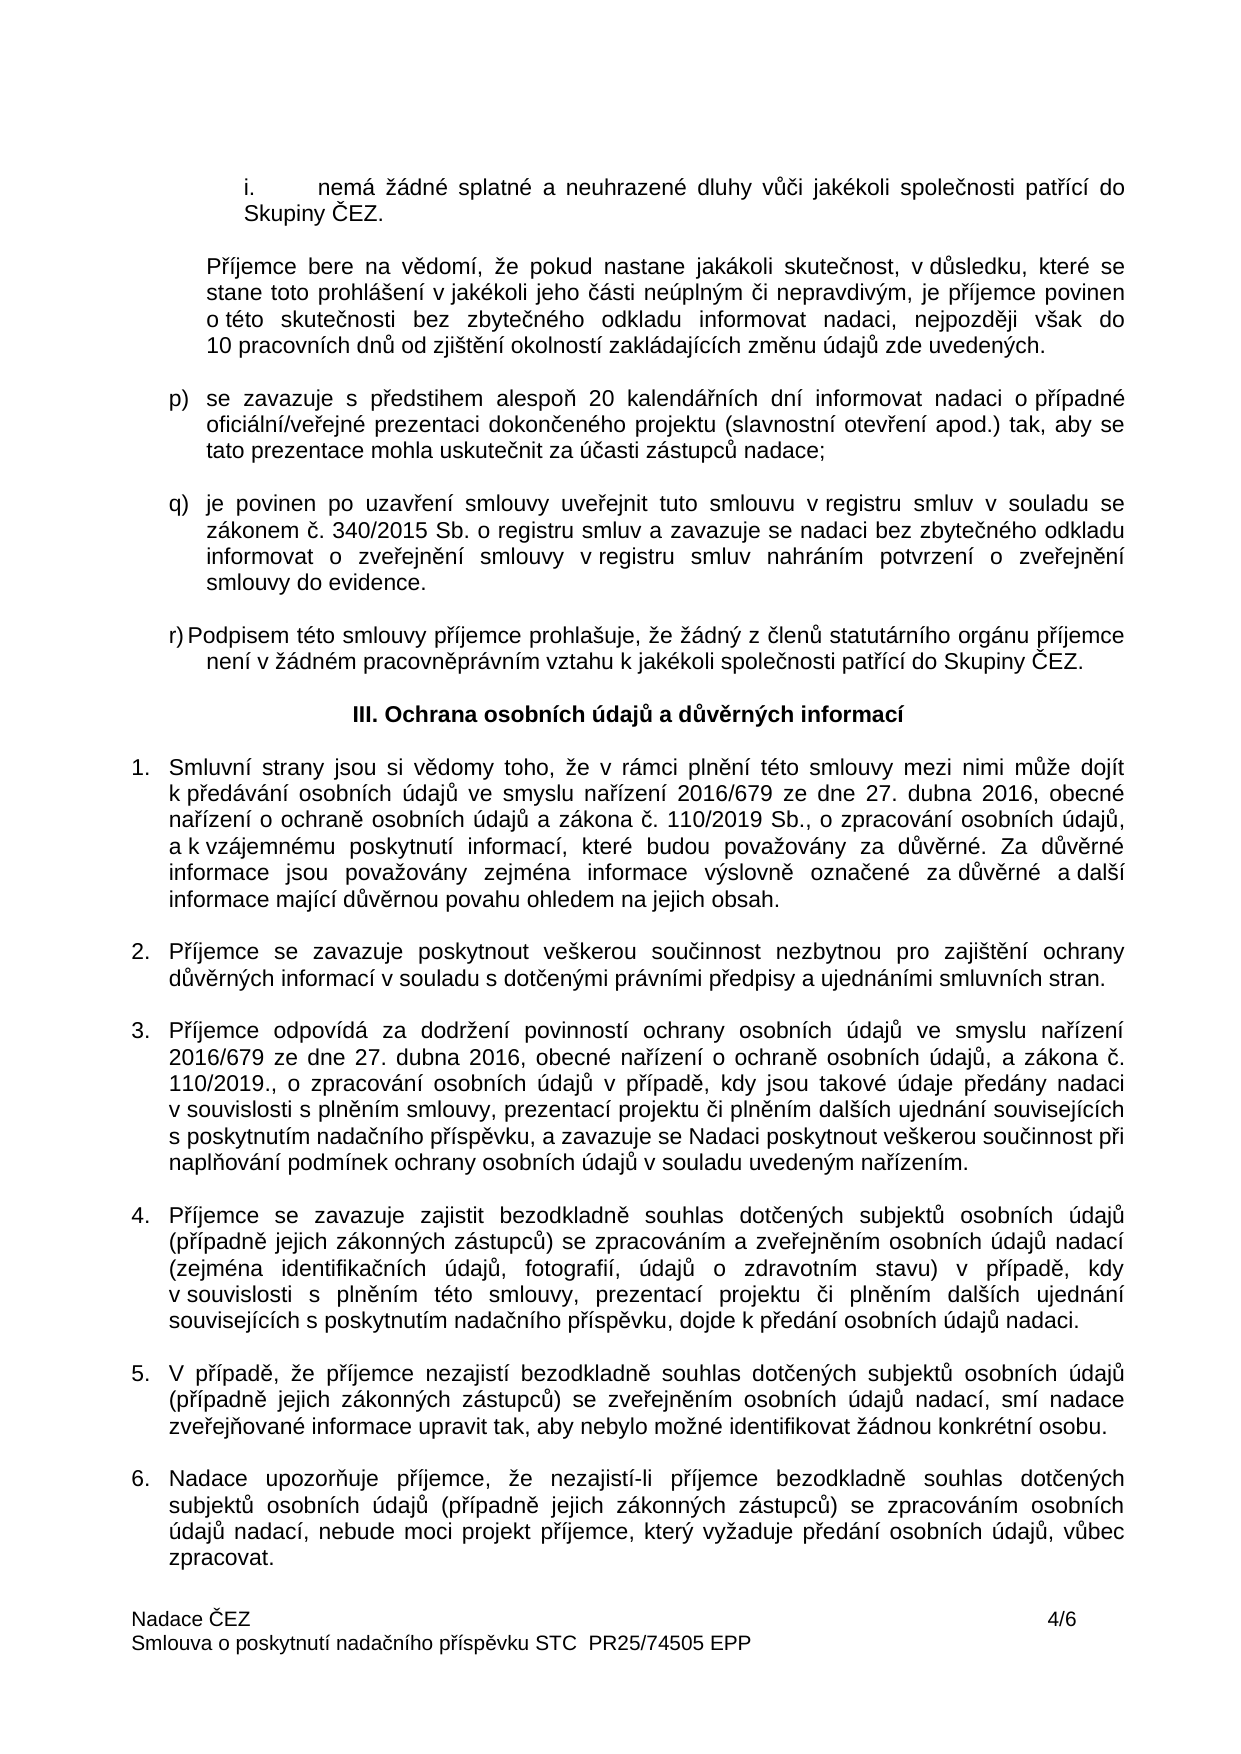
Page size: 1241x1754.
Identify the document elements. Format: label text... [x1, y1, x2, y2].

list nemá žádné splatné a neuhrazené dluhy vůči jakékoli společnosti patřící do Skupiny ČEZ. [244, 174, 1125, 227]
list se zavazuje s předstihem alespoň 20 kalendářních dní informovat nadaci o případné oficiální/veřejné prezentaci dokončeného projektu (slavnostní otevření apod.) tak, aby se tato prezentace mohla uskutečnit za účasti zástupců nadace; [169, 385, 1125, 464]
list Příjemce se zavazuje zajistit bezodkladně souhlas dotčených subjektů osobních údajů (případně jejich zákonných zástupců) se zpracováním a zveřejněním osobních údajů nadací (zejména identifikačních údajů, fotografií, údajů o zdravotním stavu) v případě, kdy v souvislosti s plněním této smlouvy, prezentací projektu či plněním dalších ujednání souvisejících s poskytnutím nadačního příspěvku, dojde k předání osobních údajů nadaci. [131, 1202, 1125, 1333]
list V případě, že příjemce nezajistí bezodkladně souhlas dotčených subjektů osobních údajů (případně jejich zákonných zástupců) se zveřejněním osobních údajů nadací, smí nadace zveřejňované informace upravit tak, aby nebylo možné identifikovat žádnou konkrétní osobu. [131, 1360, 1125, 1439]
list Smluvní strany jsou si vědomy toho, že v rámci plnění této smlouvy mezi nimi může dojít k předávání osobních údajů ve smyslu nařízení 2016/679 ze dne 27. dubna 2016, obecné nařízení o ochraně osobních údajů a zákona č. 110/2019 Sb., o zpracování osobních údajů, a k vzájemnému poskytnutí informací, které budou považovány za důvěrné. Za důvěrné informace jsou považovány zejména informace výslovně označené za důvěrné a další informace mající důvěrnou povahu ohledem na jejich obsah. [131, 754, 1125, 912]
list je povinen po uzavření smlouvy uveřejnit tuto smlouvu v registru smluv v souladu se zákonem č. 340/2015 Sb. o registru smluv a zavazuje se nadaci bez zbytečného odkladu informovat o zveřejnění smlouvy v registru smluv nahráním potvrzení o zveřejnění smlouvy do evidence. [169, 490, 1125, 596]
list Podpisem této smlouvy příjemce prohlašuje, že žádný z členů statutárního orgánu příjemce není v žádném pracovněprávním vztahu k jakékoli společnosti patřící do Skupiny ČEZ. [169, 622, 1125, 675]
subtitle III. Ochrana osobních údajů a důvěrných informací [131, 701, 1125, 727]
list Nadace upozorňuje příjemce, že nezajistí-li příjemce bezodkladně souhlas dotčených subjektů osobních údajů (případně jejich zákonných zástupců) se zpracováním osobních údajů nadací, nebude moci projekt příjemce, který vyžaduje předání osobních údajů, vůbec zpracovat. [131, 1465, 1125, 1571]
text Příjemce bere na vědomí, že pokud nastane jakákoli skutečnost, v důsledku, které se stane toto prohlášení v jakékoli jeho části neúplným či nepravdivým, je příjemce povinen o této skutečnosti bez zbytečného odkladu informovat nadaci, nejpozději však do 10 pracovních dnů od zjištění okolností zakládajících změnu údajů zde uvedených. [206, 253, 1125, 358]
list Příjemce se zavazuje poskytnout veškerou součinnost nezbytnou pro zajištění ochrany důvěrných informací v souladu s dotčenými právními předpisy a ujednáními smluvních stran. [131, 938, 1125, 991]
list Příjemce odpovídá za dodržení povinností ochrany osobních údajů ve smyslu nařízení 2016/679 ze dne 27. dubna 2016, obecné nařízení o ochraně osobních údajů, a zákona č. 110/2019., o zpracování osobních údajů v případě, kdy jsou takové údaje předány nadaci v souvislosti s plněním smlouvy, prezentací projektu či plněním dalších ujednání souvisejících s poskytnutím nadačního příspěvku, a zavazuje se Nadaci poskytnout veškerou součinnost při naplňování podmínek ochrany osobních údajů v souladu uvedeným nařízením. [131, 1017, 1125, 1175]
